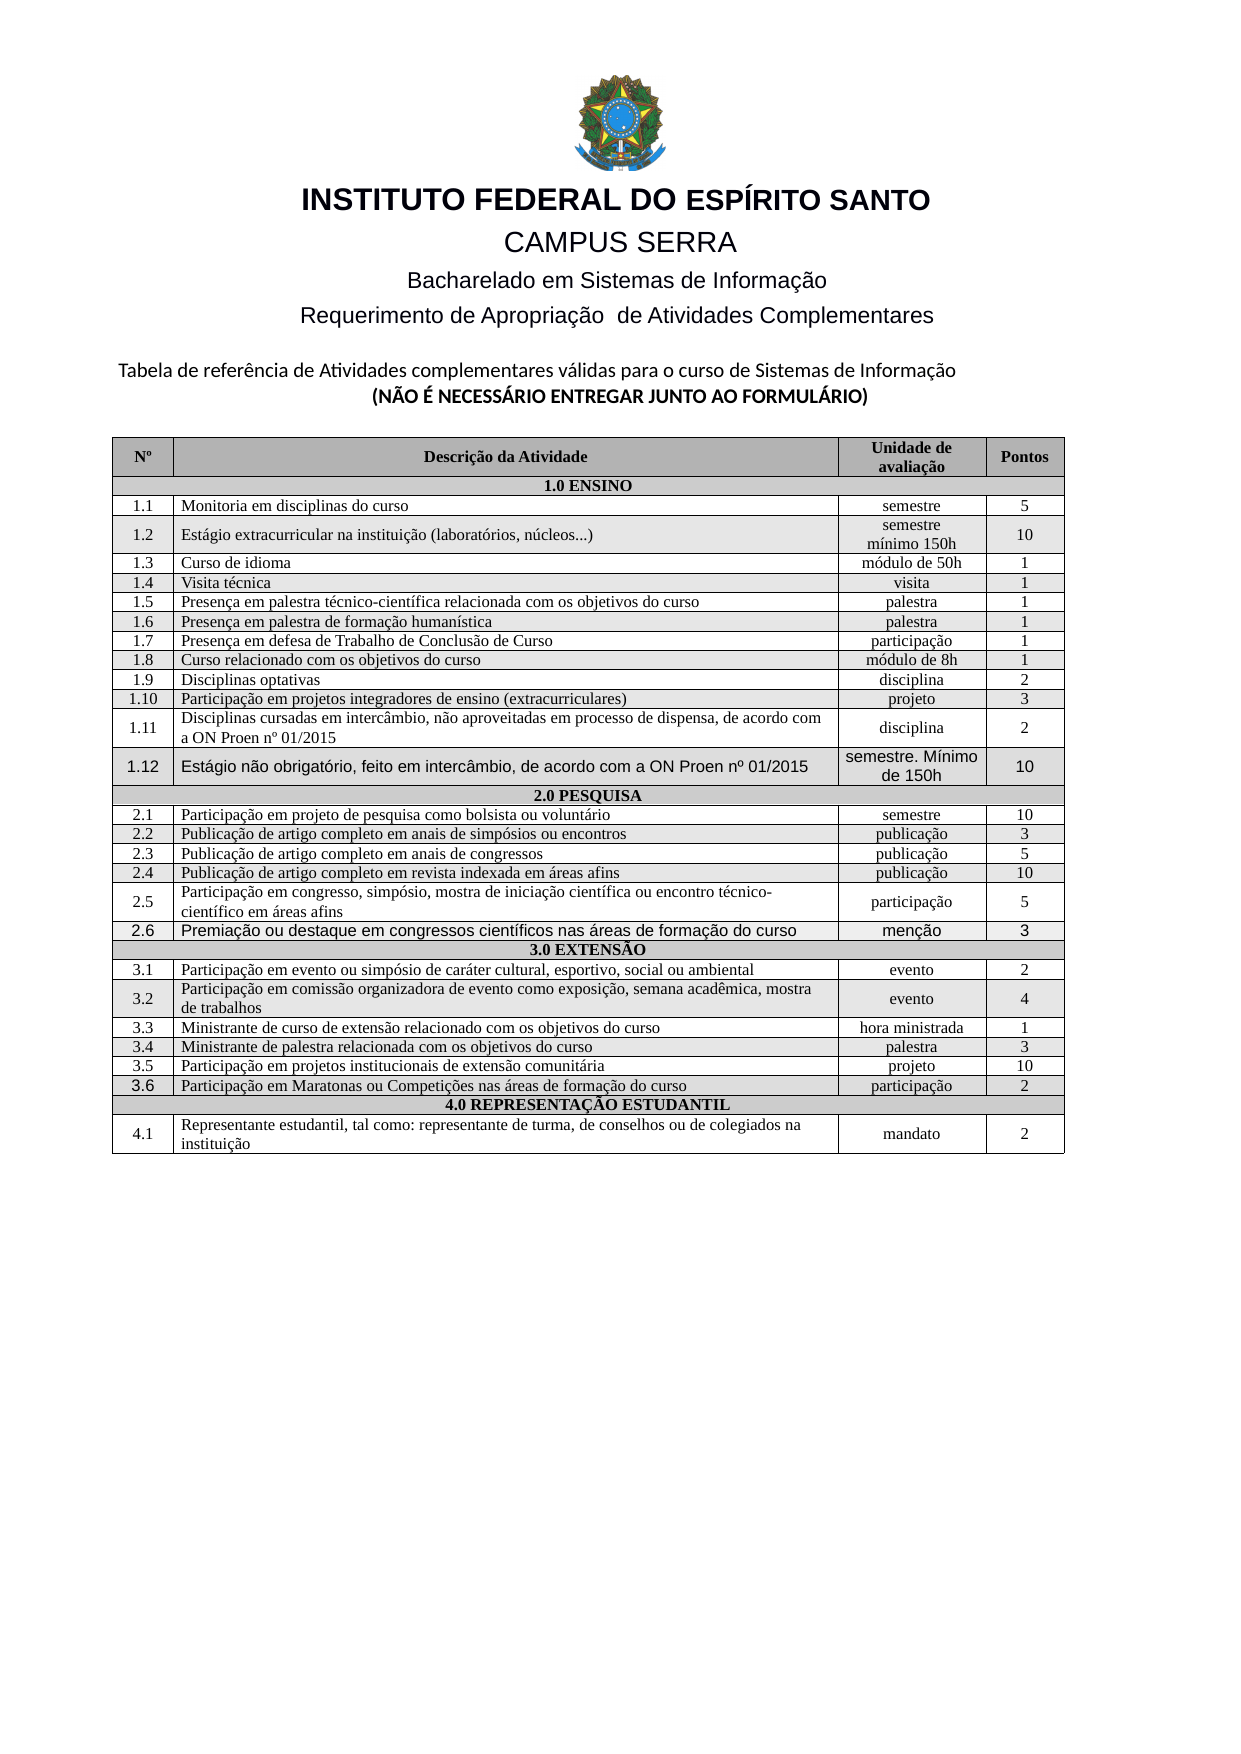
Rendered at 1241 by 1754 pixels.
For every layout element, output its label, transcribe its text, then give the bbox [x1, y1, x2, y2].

table_cell mandato [839, 1115, 986, 1153]
table_cell 3.1 [113, 960, 173, 979]
table_cell 2 [987, 960, 1064, 979]
table_cell Participação em projetos integradores de ensino (extracurriculares) [174, 690, 838, 708]
table_cell participação [839, 1076, 986, 1095]
table_cell 1.1 [113, 496, 173, 514]
table_header Unidade de avaliação [839, 438, 986, 476]
table_cell evento [839, 960, 986, 979]
table_cell Participação em evento ou simpósio de caráter cultural, esportivo, social ou ambiental [174, 960, 838, 979]
table_cell 4.0 REPRESENTAÇÃO ESTUDANTIL [113, 1096, 1064, 1114]
table_cell 1.10 [113, 690, 173, 708]
table_cell 2 [987, 709, 1064, 747]
table_cell 2 [987, 1076, 1064, 1095]
table_cell 1.8 [113, 651, 173, 669]
table_cell palestra [839, 612, 986, 631]
table_cell 10 [987, 516, 1064, 553]
table_cell Monitoria em disciplinas do curso [174, 496, 838, 514]
table_cell Publicação de artigo completo em anais de simpósios ou encontros [174, 825, 838, 843]
table_cell módulo de 50h [839, 554, 986, 572]
table_cell Visita técnica [174, 574, 838, 592]
table_cell publicação [839, 844, 986, 863]
table_cell Participação em projeto de pesquisa como bolsista ou voluntário [174, 806, 838, 824]
table_cell Participação em congresso, simpósio, mostra de iniciação científica ou encontro técnico-científico em áreas afins [174, 883, 838, 921]
table_cell 10 [987, 748, 1064, 785]
table_cell participação [839, 632, 986, 650]
table_cell Participação em projetos institucionais de extensão comunitária [174, 1057, 838, 1075]
table_cell 1.0 ENSINO [113, 477, 1064, 495]
table_cell 10 [987, 806, 1064, 824]
table_header Descrição da Atividade [174, 438, 838, 476]
table_cell 4 [987, 980, 1064, 1017]
table_cell Presença em palestra técnico-científica relacionada com os objetivos do curso [174, 593, 838, 611]
table_cell 5 [987, 883, 1064, 921]
table_cell Ministrante de palestra relacionada com os objetivos do curso [174, 1038, 838, 1056]
table_cell Disciplinas optativas [174, 670, 838, 689]
table_header Nº [113, 438, 173, 476]
table_cell Publicação de artigo completo em anais de congressos [174, 844, 838, 863]
table_cell 3 [987, 922, 1064, 940]
table_cell Ministrante de curso de extensão relacionado com os objetivos do curso [174, 1018, 838, 1037]
table_cell Representante estudantil, tal como: representante de turma, de conselhos ou de colegiados na instituição [174, 1115, 838, 1153]
table_cell Curso de idioma [174, 554, 838, 572]
text Tabela de referência de Atividades complementares válidas para o curso de Sistemas de Informação [118, 358, 1122, 383]
table_cell 5 [987, 844, 1064, 863]
table_cell 2 [987, 1115, 1064, 1153]
table_cell 3.3 [113, 1018, 173, 1037]
table_cell disciplina [839, 670, 986, 689]
table_cell 1.4 [113, 574, 173, 592]
table_cell 1 [987, 632, 1064, 650]
table_cell 1 [987, 554, 1064, 572]
table_cell 3 [987, 690, 1064, 708]
table_cell Publicação de artigo completo em revista indexada em áreas afins [174, 864, 838, 882]
text (NÃO É NECESSÁRIO ENTREGAR JUNTO AO FORMULÁRIO) [118, 383, 1122, 408]
table_cell Participação em Maratonas ou Competições nas áreas de formação do curso [174, 1076, 838, 1095]
table_cell 1 [987, 593, 1064, 611]
table_cell palestra [839, 1038, 986, 1056]
table_cell 1.3 [113, 554, 173, 572]
table_cell 1 [987, 574, 1064, 592]
table_cell 3 [987, 825, 1064, 843]
table_cell semestre mínimo 150h [839, 516, 986, 553]
table_cell 4.1 [113, 1115, 173, 1153]
table_cell semestre [839, 806, 986, 824]
table_cell 2.4 [113, 864, 173, 882]
table_cell Estágio extracurricular na instituição (laboratórios, núcleos...) [174, 516, 838, 553]
table_cell 3 [987, 1038, 1064, 1056]
table_cell participação [839, 883, 986, 921]
table_cell Curso relacionado com os objetivos do curso [174, 651, 838, 669]
table_cell 3.2 [113, 980, 173, 1017]
table_cell publicação [839, 825, 986, 843]
table_cell 1.12 [113, 748, 173, 785]
table_cell palestra [839, 593, 986, 611]
table_cell 3.5 [113, 1057, 173, 1075]
table_cell Presença em palestra de formação humanística [174, 612, 838, 631]
table_cell 1.6 [113, 612, 173, 631]
table_cell 1.9 [113, 670, 173, 689]
table_cell 1 [987, 651, 1064, 669]
table_cell hora ministrada [839, 1018, 986, 1037]
table_header Pontos [987, 438, 1064, 476]
table_cell evento [839, 980, 986, 1017]
table_cell 1 [987, 1018, 1064, 1037]
table_cell disciplina [839, 709, 986, 747]
table_cell 3.6 [113, 1076, 173, 1095]
table_cell 2.1 [113, 806, 173, 824]
table_cell 3.0 EXTENSÃO [113, 941, 1064, 959]
table_cell Participação em comissão organizadora de evento como exposição, semana acadêmica, mostra de trabalhos [174, 980, 838, 1017]
table_cell 2.0 PESQUISA [113, 786, 1064, 804]
table_cell semestre. Mínimo de 150h [839, 748, 986, 785]
table_cell menção [839, 922, 986, 940]
table_cell 1.7 [113, 632, 173, 650]
table_cell 10 [987, 864, 1064, 882]
table_cell 2.6 [113, 922, 173, 940]
table_cell Disciplinas cursadas em intercâmbio, não aproveitadas em processo de dispensa, de acordo com a ON Proen nº 01/2015 [174, 709, 838, 747]
table_cell 1.11 [113, 709, 173, 747]
table_cell publicação [839, 864, 986, 882]
table_cell 1 [987, 612, 1064, 631]
table_cell projeto [839, 1057, 986, 1075]
table_cell 2.5 [113, 883, 173, 921]
table_cell 2.3 [113, 844, 173, 863]
table_cell 2.2 [113, 825, 173, 843]
table_cell 10 [987, 1057, 1064, 1075]
table_cell módulo de 8h [839, 651, 986, 669]
table_cell Estágio não obrigatório, feito em intercâmbio, de acordo com a ON Proen nº 01/2015 [174, 748, 838, 785]
table_cell Premiação ou destaque em congressos científicos nas áreas de formação do curso [174, 922, 838, 940]
table_cell 3.4 [113, 1038, 173, 1056]
table_cell Presença em defesa de Trabalho de Conclusão de Curso [174, 632, 838, 650]
table_cell 1.5 [113, 593, 173, 611]
table_cell 1.2 [113, 516, 173, 553]
table_cell projeto [839, 690, 986, 708]
table_cell semestre [839, 496, 986, 514]
table_cell 5 [987, 496, 1064, 514]
table_cell 2 [987, 670, 1064, 689]
table_cell visita [839, 574, 986, 592]
